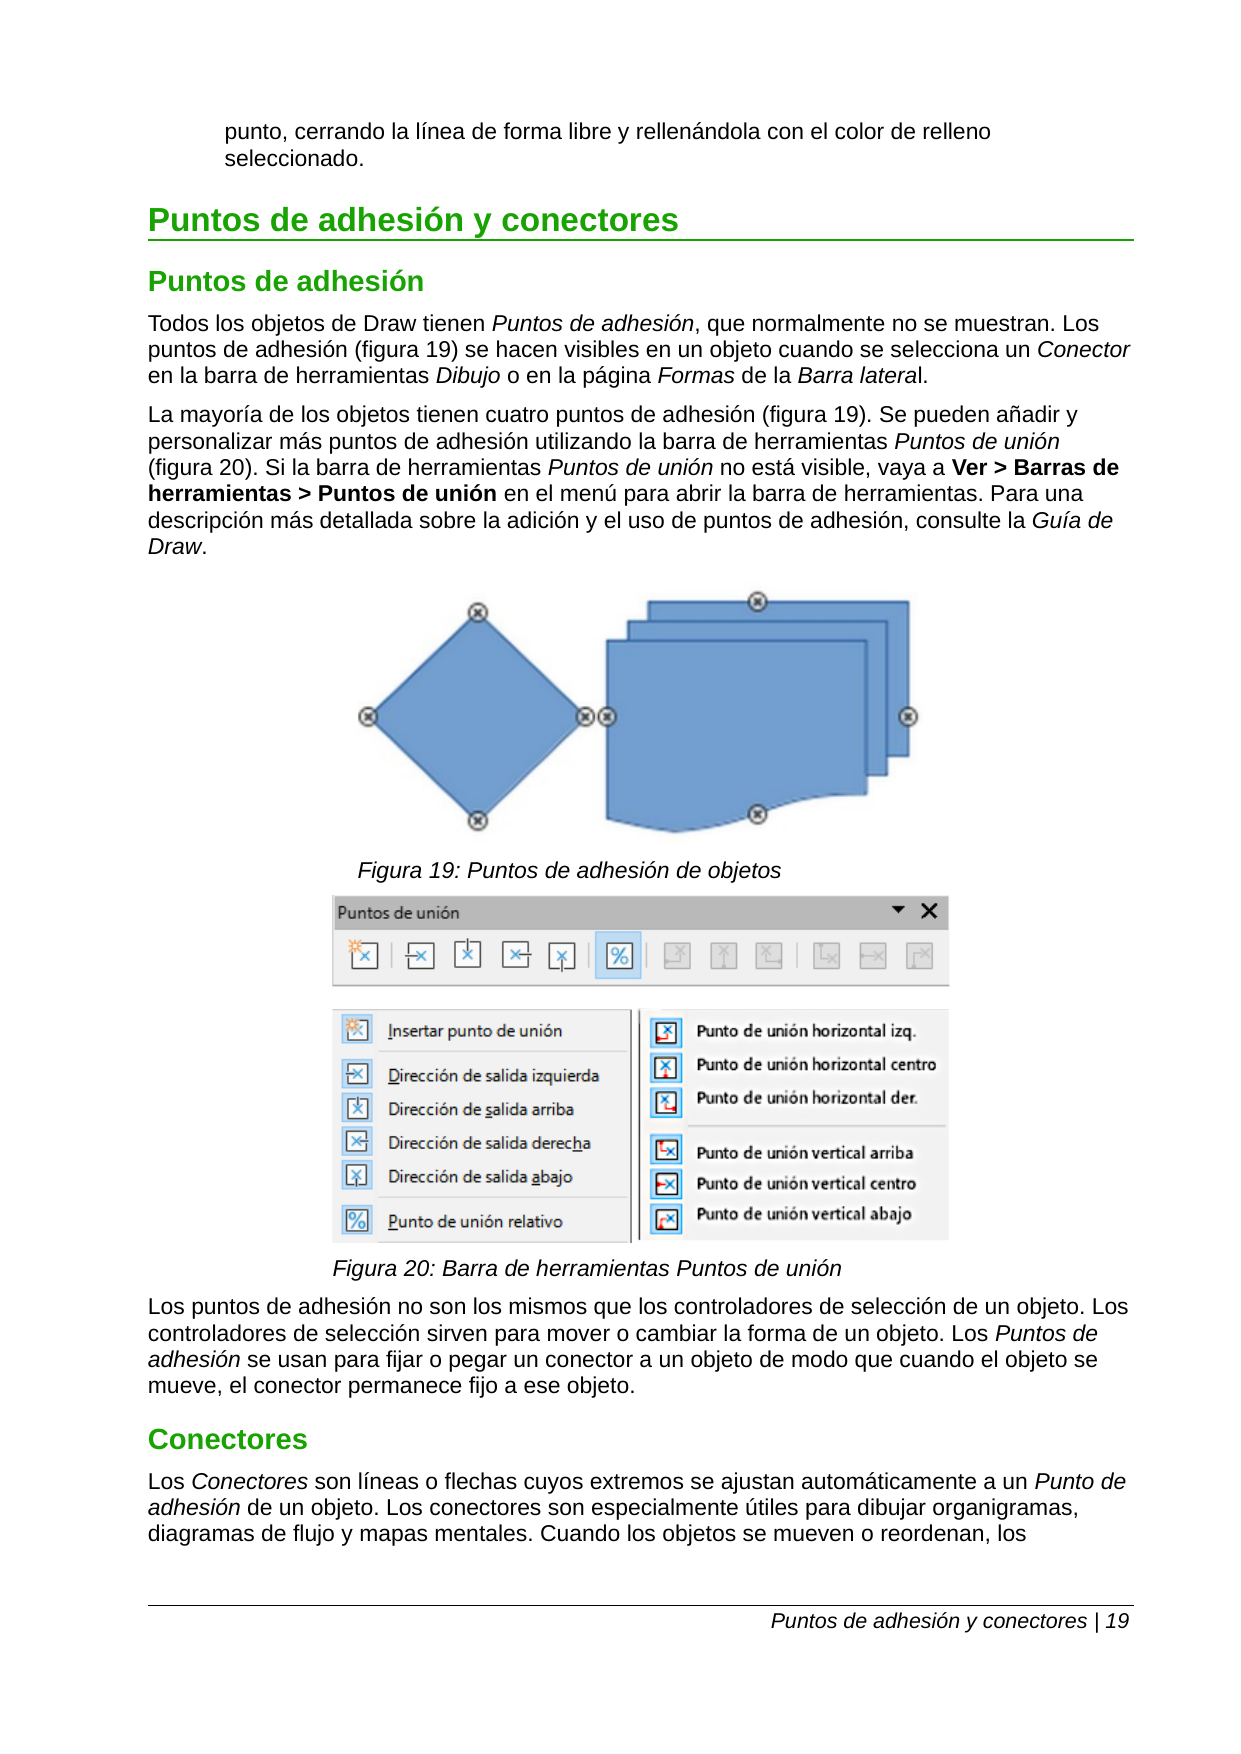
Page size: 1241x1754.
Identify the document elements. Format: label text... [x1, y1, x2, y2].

picture [332, 895, 950, 1243]
subtitle Conectores [148, 1422, 1134, 1456]
text Todos los objetos de Draw tienen Puntos de adhesión, que normalmente no se muestran. Los puntos de adhesión (figura 19) se hacen visibles en un objeto cuando se selecciona un Conector en la barra de herramientas Dibujo o en la página Formas de la Barra lateral. [148, 310, 1134, 389]
text Figura 19: Puntos de adhesión de objetos [357, 857, 924, 883]
text La mayoría de los objetos tienen cuatro puntos de adhesión (figura 19). Se pueden añadir y personalizar más puntos de adhesión utilizando la barra de herramientas Puntos de unión (figura 20). Si la barra de herramientas Puntos de unión no está visible, vaya a Ver > Barras de herramientas > Puntos de unión en el menú para abrir la barra de herramientas. Para una descripción más detallada sobre la adición y el uso de puntos de adhesión, consulte la Guía de Draw. [148, 401, 1134, 559]
text Los puntos de adhesión no son los mismos que los controladores de selección de un objeto. Los controladores de selección sirven para mover o cambiar la forma de un objeto. Los Puntos de adhesión se usan para fijar o pegar un conector a un objeto de modo que cuando el objeto se mueve, el conector permanece fijo a ese objeto. [148, 1293, 1134, 1399]
subtitle Puntos de adhesión y conectores [148, 200, 1134, 239]
subtitle Puntos de adhesión [148, 264, 1134, 298]
text Los Conectores son líneas o flechas cuyos extremos se ajustan automáticamente a un Punto de adhesión de un objeto. Los conectores son especialmente útiles para dibujar organigramas, diagramas de flujo y mapas mentales. Cuando los objetos se mueven o reordenan, los [148, 1468, 1134, 1547]
list punto, cerrando la línea de forma libre y rellenándola con el color de relleno seleccionado. [207, 118, 1134, 171]
text Figura 20: Barra de herramientas Puntos de unión [332, 1255, 949, 1281]
picture [357, 572, 925, 845]
